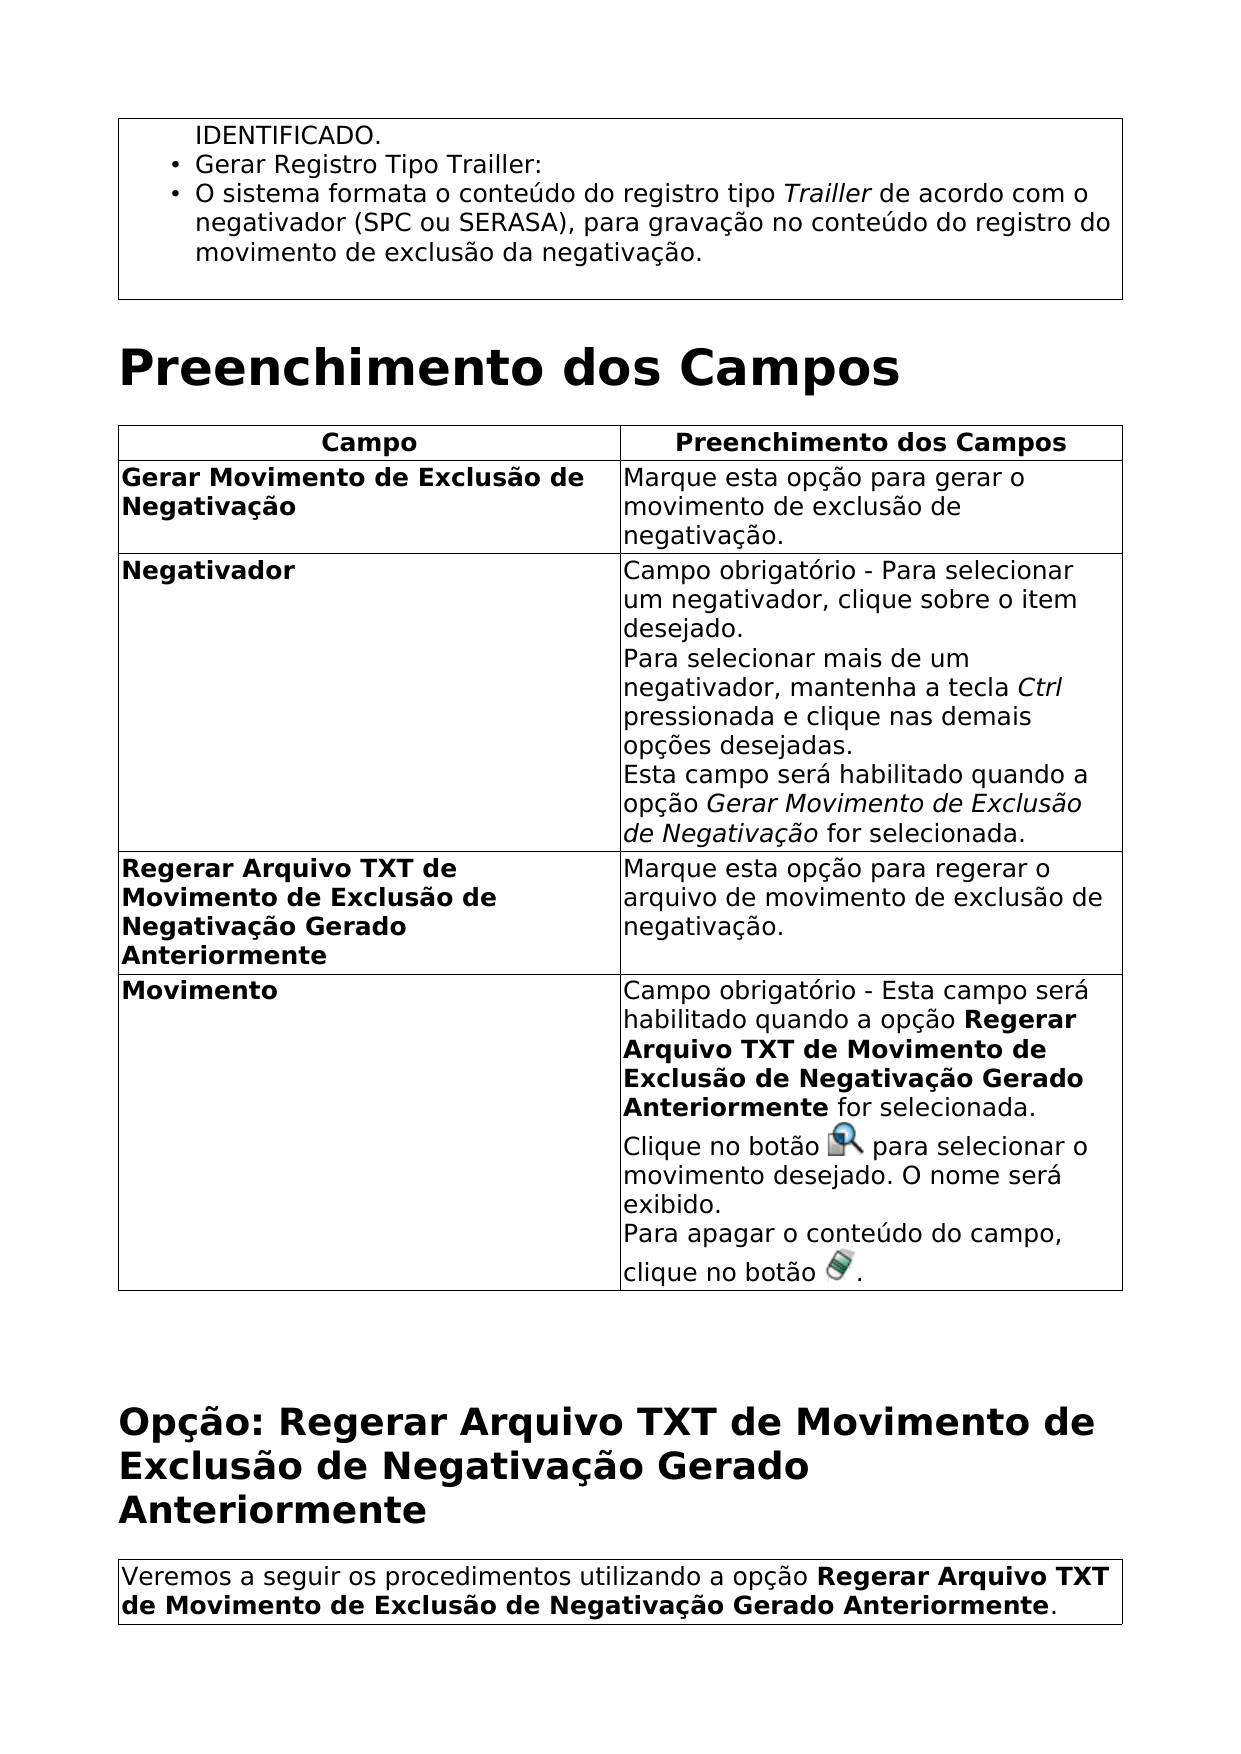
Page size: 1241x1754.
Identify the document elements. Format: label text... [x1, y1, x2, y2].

subtitle Preenchimento dos Campos [118, 339, 1122, 397]
table_cell Campo obrigatório - Para selecionar um negativador, clique sobre o item desejado. Para selecionar mais de um negativador, mantenha a tecla Ctrl pressionada e clique nas demais opções desejadas. Esta campo será habilitado quando a opção Gerar Movimento de Exclusão de Negativação for selecionada. [621, 554, 1122, 851]
table_header Preenchimento dos Campos [621, 426, 1122, 460]
table_cell Regerar Arquivo TXT de Movimento de Exclusão de Negativação Gerado Anteriormente [119, 852, 620, 973]
picture [824, 1248, 856, 1282]
table_header Veremos a seguir os procedimentos utilizando a opção Regerar Arquivo TXT de Movimento de Exclusão de Negativação Gerado Anteriormente. [119, 1560, 1122, 1623]
table_cell Marque esta opção para gerar o movimento de exclusão de negativação. [621, 461, 1122, 553]
table_cell Campo obrigatório - Esta campo será habilitado quando a opção Regerar Arquivo TXT de Movimento de Exclusão de Negativação Gerado Anteriormente for selecionada. Clique no botão para selecionar o movimento desejado. O nome será exibido. Para apagar o conteúdo do campo, clique no botão . [621, 975, 1122, 1290]
table_header IDENTIFICADO. Gerar Registro Tipo Trailler: O sistema formata o conteúdo do registro tipo Trailler de acordo com o negativador (SPC ou SERASA), para gravação no conteúdo do registro do movimento de exclusão da negativação. [119, 119, 1122, 299]
table_cell Marque esta opção para regerar o arquivo de movimento de exclusão de negativação. [621, 852, 1122, 973]
table_header Campo [119, 426, 620, 460]
picture [827, 1122, 864, 1156]
table_cell Negativador [119, 554, 620, 851]
subtitle Opção: Regerar Arquivo TXT de Movimento de Exclusão de Negativação Gerado Anteriormente [118, 1401, 1122, 1532]
table_cell Movimento [119, 975, 620, 1290]
table_cell Gerar Movimento de Exclusão de Negativação [119, 461, 620, 553]
